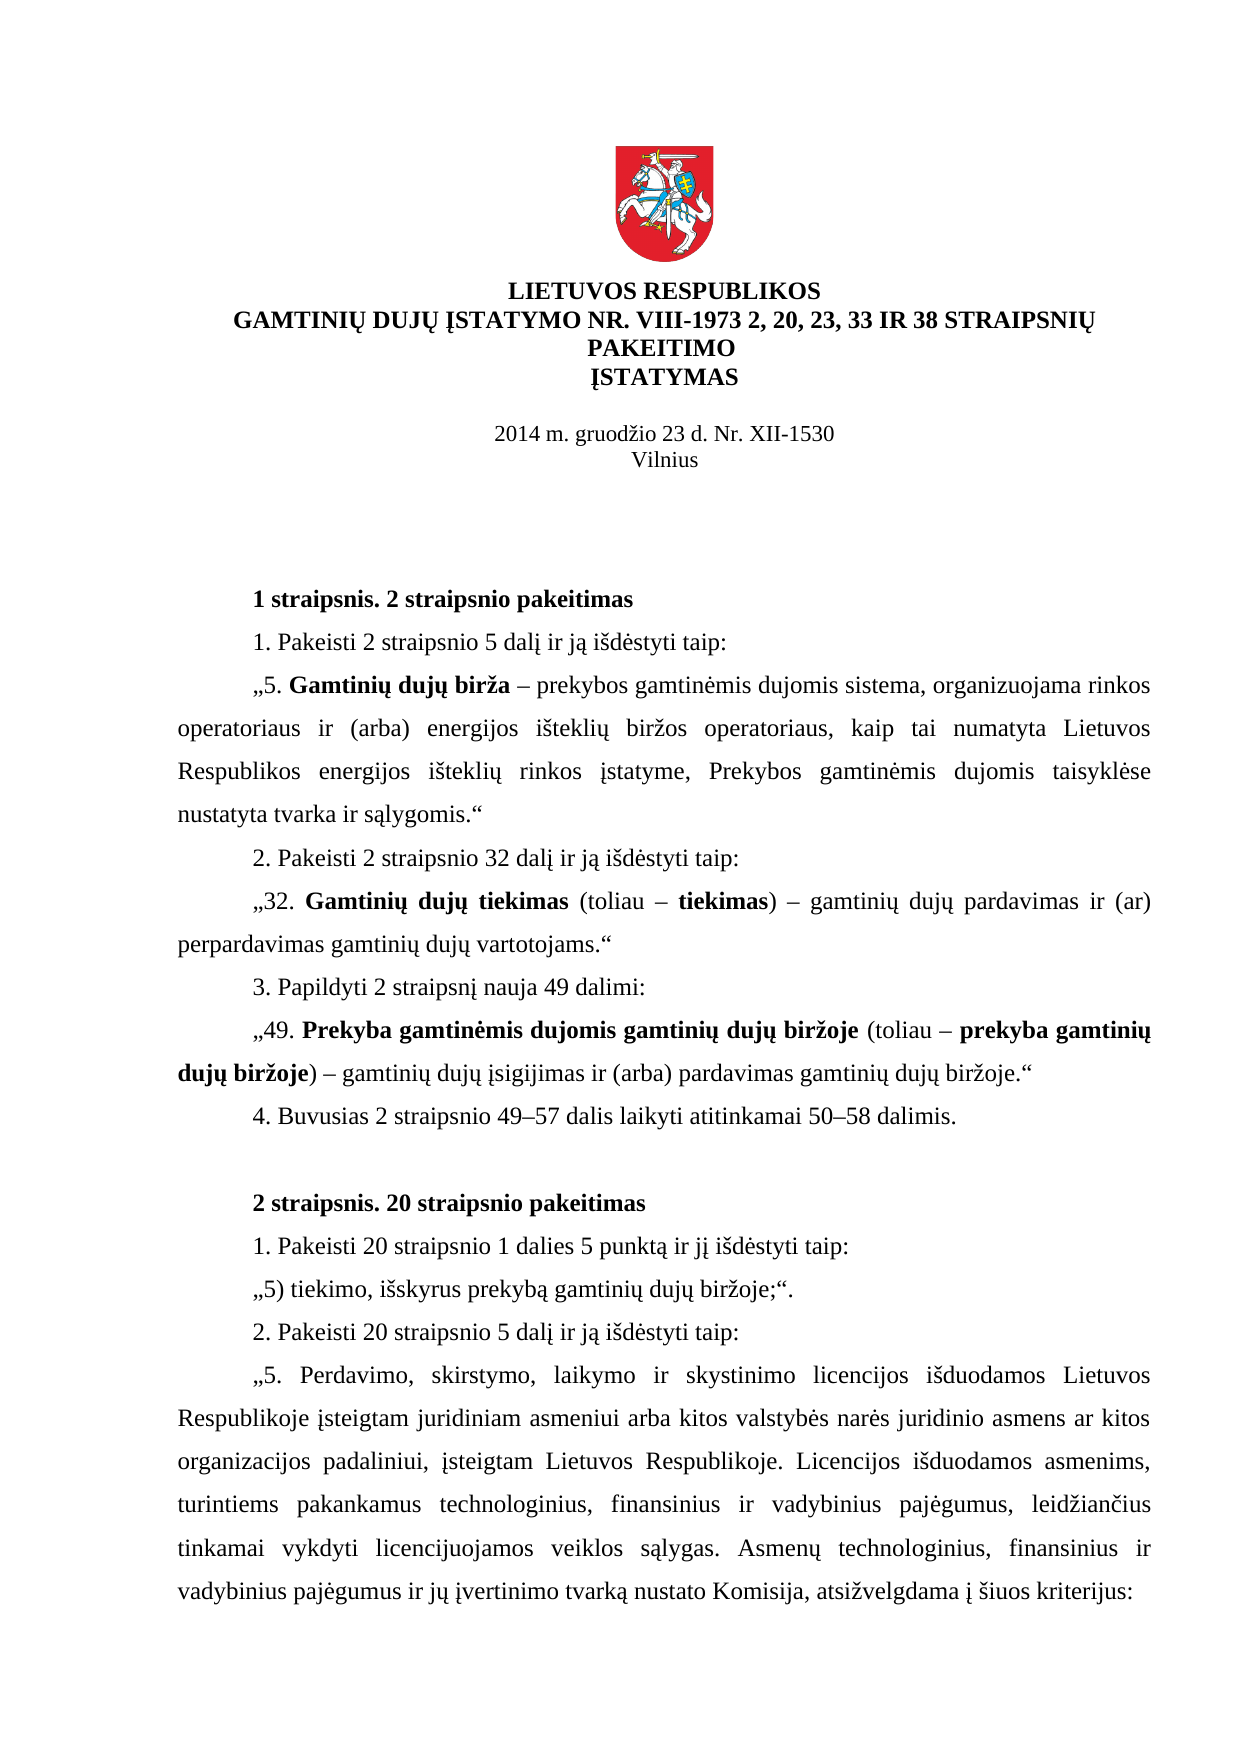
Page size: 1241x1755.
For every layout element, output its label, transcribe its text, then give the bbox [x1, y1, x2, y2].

text 2014 m. gruodžio 23 d. Nr. XII-1530 [177, 420, 1152, 446]
text „5. Perdavimo, skirstymo, laikymo ir skystinimo licencijos išduodamos Lietuvos Respublikoje įsteigtam juridiniam asmeniui arba kitos valstybės narės juridinio asmens ar kitos organizacijos padaliniui, įsteigtam Lietuvos Respublikoje. Licencijos išduodamos asmenims, turintiems pakankamus technologinius, finansinius ir vadybinius pajėgumus, leidžiančius tinkamai vykdyti licencijuojamos veiklos sąlygas. Asmenų technologinius, finansinius ir vadybinius pajėgumus ir jų įvertinimo tvarką nustato Komisija, atsižvelgdama į šiuos kriterijus: [177, 1360, 1152, 1604]
text 1 straipsnis. 2 straipsnio pakeitimas [177, 584, 1152, 613]
text 2. Pakeisti 20 straipsnio 5 dalį ir ją išdėstyti taip: [177, 1317, 1152, 1346]
text 2 straipsnis. 20 straipsnio pakeitimas [177, 1188, 1152, 1216]
text GAMTINIŲ DUJŲ ĮSTATYMO NR. VIII-1973 2, 20, 23, 33 IR 38 STRAIPSNIŲ PAKEITIMO [177, 305, 1152, 362]
text „32. Gamtinių dujų tiekimas (toliau – tiekimas) – gamtinių dujų pardavimas ir (ar) perpardavimas gamtinių dujų vartotojams.“ [177, 886, 1152, 958]
text LIETUVOS RESPUBLIKOS [177, 276, 1152, 305]
text 3. Papildyti 2 straipsnį nauja 49 dalimi: [177, 972, 1152, 1001]
text 4. Buvusias 2 straipsnio 49–57 dalis laikyti atitinkamai 50–58 dalimis. [177, 1101, 1152, 1130]
text 1. Pakeisti 20 straipsnio 1 dalies 5 punktą ir jį išdėstyti taip: [177, 1231, 1152, 1259]
text 2. Pakeisti 2 straipsnio 32 dalį ir ją išdėstyti taip: [177, 843, 1152, 871]
text „5) tiekimo, išskyrus prekybą gamtinių dujų biržoje;“. [177, 1274, 1152, 1303]
text ĮSTATYMAS [177, 362, 1152, 391]
text „49. Prekyba gamtinėmis dujomis gamtinių dujų biržoje (toliau – prekyba gamtinių dujų biržoje) – gamtinių dujų įsigijimas ir (arba) pardavimas gamtinių dujų biržoje.“ [177, 1015, 1152, 1087]
text Vilnius [177, 446, 1152, 472]
text 1. Pakeisti 2 straipsnio 5 dalį ir ją išdėstyti taip: [177, 627, 1152, 656]
text „5. Gamtinių dujų birža – prekybos gamtinėmis dujomis sistema, organizuojama rinkos operatoriaus ir (arba) energijos išteklių biržos operatoriaus, kaip tai numatyta Lietuvos Respublikos energijos išteklių rinkos įstatyme, Prekybos gamtinėmis dujomis taisyklėse nustatyta tvarka ir sąlygomis.“ [177, 670, 1152, 828]
